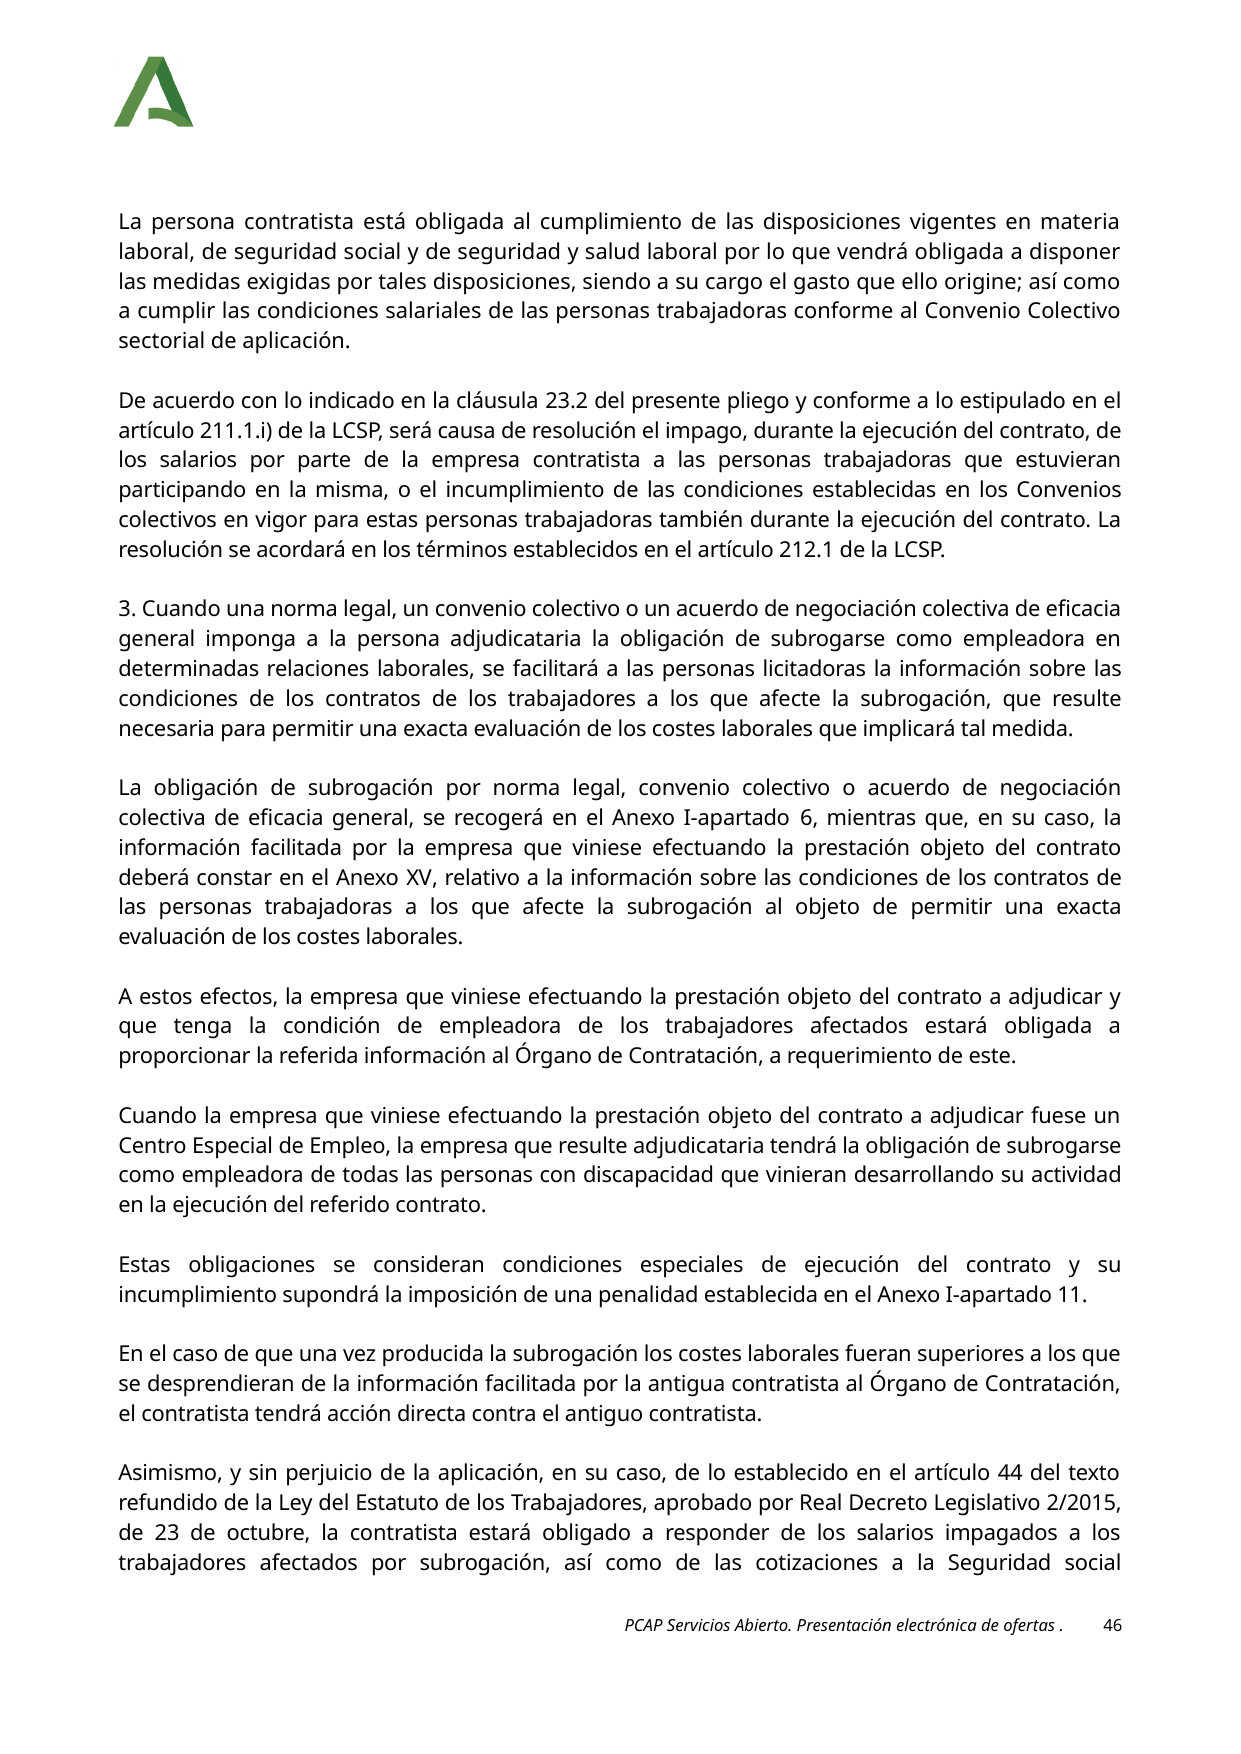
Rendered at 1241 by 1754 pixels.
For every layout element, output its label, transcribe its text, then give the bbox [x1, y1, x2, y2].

text Estas obligaciones se consideran condiciones especiales de ejecución del contrato y su incumplimiento supondrá la imposición de una penalidad establecida en el Anexo I-apartado 11. [118, 1249, 1122, 1308]
text De acuerdo con lo indicado en la cláusula 23.2 del presente pliego y conforme a lo estipulado en el artículo 211.1.i) de la LCSP, será causa de resolución el impago, durante la ejecución del contrato, de los salarios por parte de la empresa contratista a las personas trabajadoras que estuvieran participando en la misma, o el incumplimiento de las condiciones establecidas en los Convenios colectivos en vigor para estas personas trabajadoras también durante la ejecución del contrato. La resolución se acordará en los términos establecidos en el artículo 212.1 de la LCSP. [118, 385, 1122, 564]
text En el caso de que una vez producida la subrogación los costes laborales fueran superiores a los que se desprendieran de la información facilitada por la antigua contratista al Órgano de Contratación, el contratista tendrá acción directa contra el antiguo contratista. [118, 1338, 1122, 1428]
text La obligación de subrogación por norma legal, convenio colectivo o acuerdo de negociación colectiva de eficacia general, se recogerá en el Anexo I-apartado 6, mientras que, en su caso, la información facilitada por la empresa que viniese efectuando la prestación objeto del contrato deberá constar en el Anexo XV, relativo a la información sobre las condiciones de los contratos de las personas trabajadoras a los que afecte la subrogación al objeto de permitir una exacta evaluación de los costes laborales. [118, 772, 1122, 951]
text 3. Cuando una norma legal, un convenio colectivo o un acuerdo de negociación colectiva de eficacia general imponga a la persona adjudicataria la obligación de subrogarse como empleadora en determinadas relaciones laborales, se facilitará a las personas licitadoras la información sobre las condiciones de los contratos de los trabajadores a los que afecte la subrogación, que resulte necesaria para permitir una exacta evaluación de los costes laborales que implicará tal medida. [118, 593, 1122, 742]
text Cuando la empresa que viniese efectuando la prestación objeto del contrato a adjudicar fuese un Centro Especial de Empleo, la empresa que resulte adjudicataria tendrá la obligación de subrogarse como empleadora de todas las personas con discapacidad que vinieran desarrollando su actividad en la ejecución del referido contrato. [118, 1100, 1122, 1219]
picture [109, 52, 198, 131]
text La persona contratista está obligada al cumplimiento de las disposiciones vigentes en materia laboral, de seguridad social y de seguridad y salud laboral por lo que vendrá obligada a disponer las medidas exigidas por tales disposiciones, siendo a su cargo el gasto que ello origine; así como a cumplir las condiciones salariales de las personas trabajadoras conforme al Convenio Colectivo sectorial de aplicación. [118, 206, 1122, 355]
text A estos efectos, la empresa que viniese efectuando la prestación objeto del contrato a adjudicar y que tenga la condición de empleadora de los trabajadores afectados estará obligada a proporcionar la referida información al Órgano de Contratación, a requerimiento de este. [118, 981, 1122, 1070]
text Asimismo, y sin perjuicio de la aplicación, en su caso, de lo establecido en el artículo 44 del texto refundido de la Ley del Estatuto de los Trabajadores, aprobado por Real Decreto Legislativo 2/2015, de 23 de octubre, la contratista estará obligado a responder de los salarios impagados a los trabajadores afectados por subrogación, así como de las cotizaciones a la Seguridad social [118, 1457, 1122, 1577]
